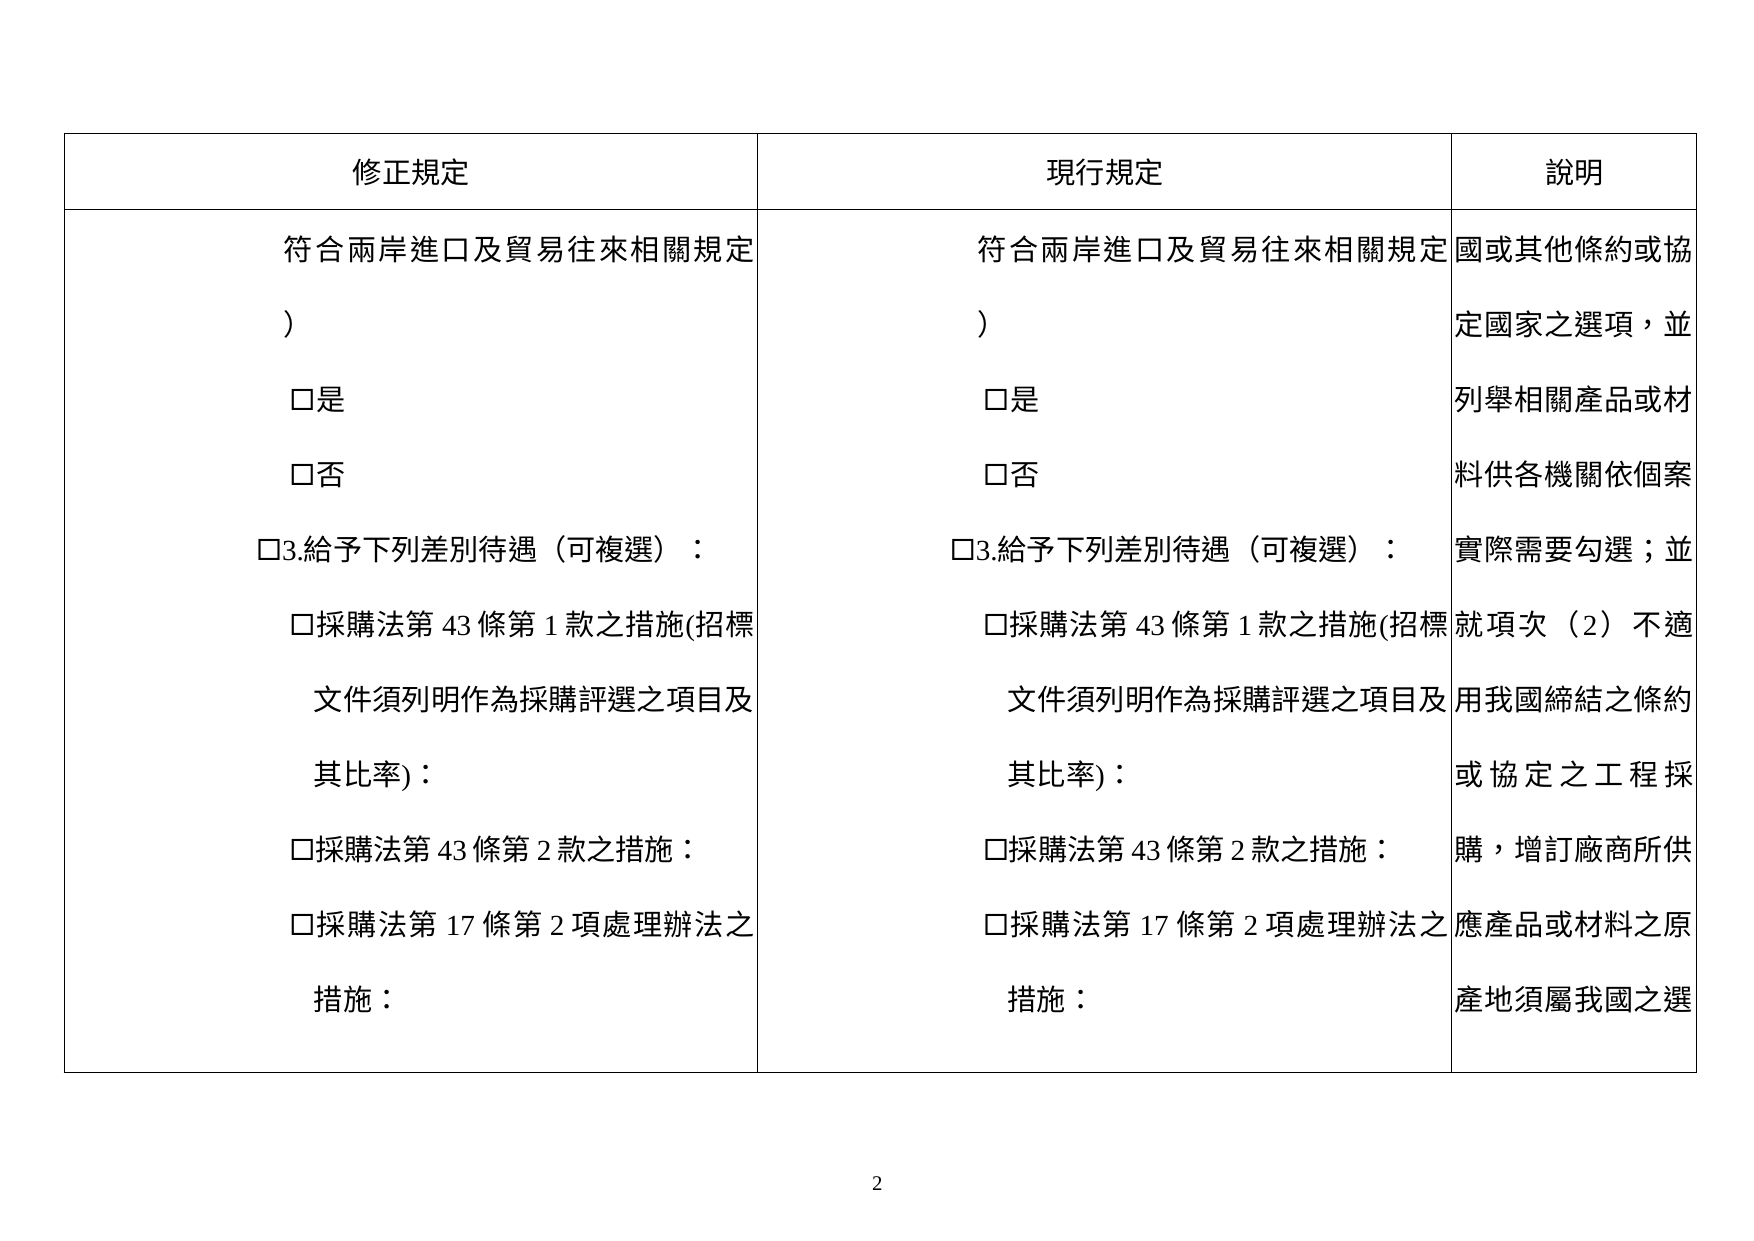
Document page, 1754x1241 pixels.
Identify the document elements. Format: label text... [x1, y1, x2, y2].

table_header 說明 [1452, 134, 1696, 209]
table_cell 符合兩岸進口及貿易往來相關規定） 是 否 3.給予下列差別待遇（可複選）： 採購法第43條第1款之措施(招標文件須列明作為採購評選之項目及其比率)： 採購法第43條第2款之措施： 採購法第17條第2項處理辦法之措施： [65, 210, 757, 1072]
table_header 修正規定 [65, 134, 757, 209]
table_cell 國或其他條約或協定國家之選項，並列舉相關產品或材料供各機關依個案實際需要勾選；並就項次（2）不適用我國締結之條約或協定之工程採購，增訂廠商所供應產品或材料之原產地須屬我國之選 [1452, 210, 1696, 1072]
table_header 現行規定 [758, 134, 1451, 209]
table_cell 符合兩岸進口及貿易往來相關規定） 是 否 3.給予下列差別待遇（可複選）： 採購法第43條第1款之措施(招標文件須列明作為採購評選之項目及其比率)： 採購法第43條第2款之措施： 採購法第17條第2項處理辦法之措施： [758, 210, 1451, 1072]
